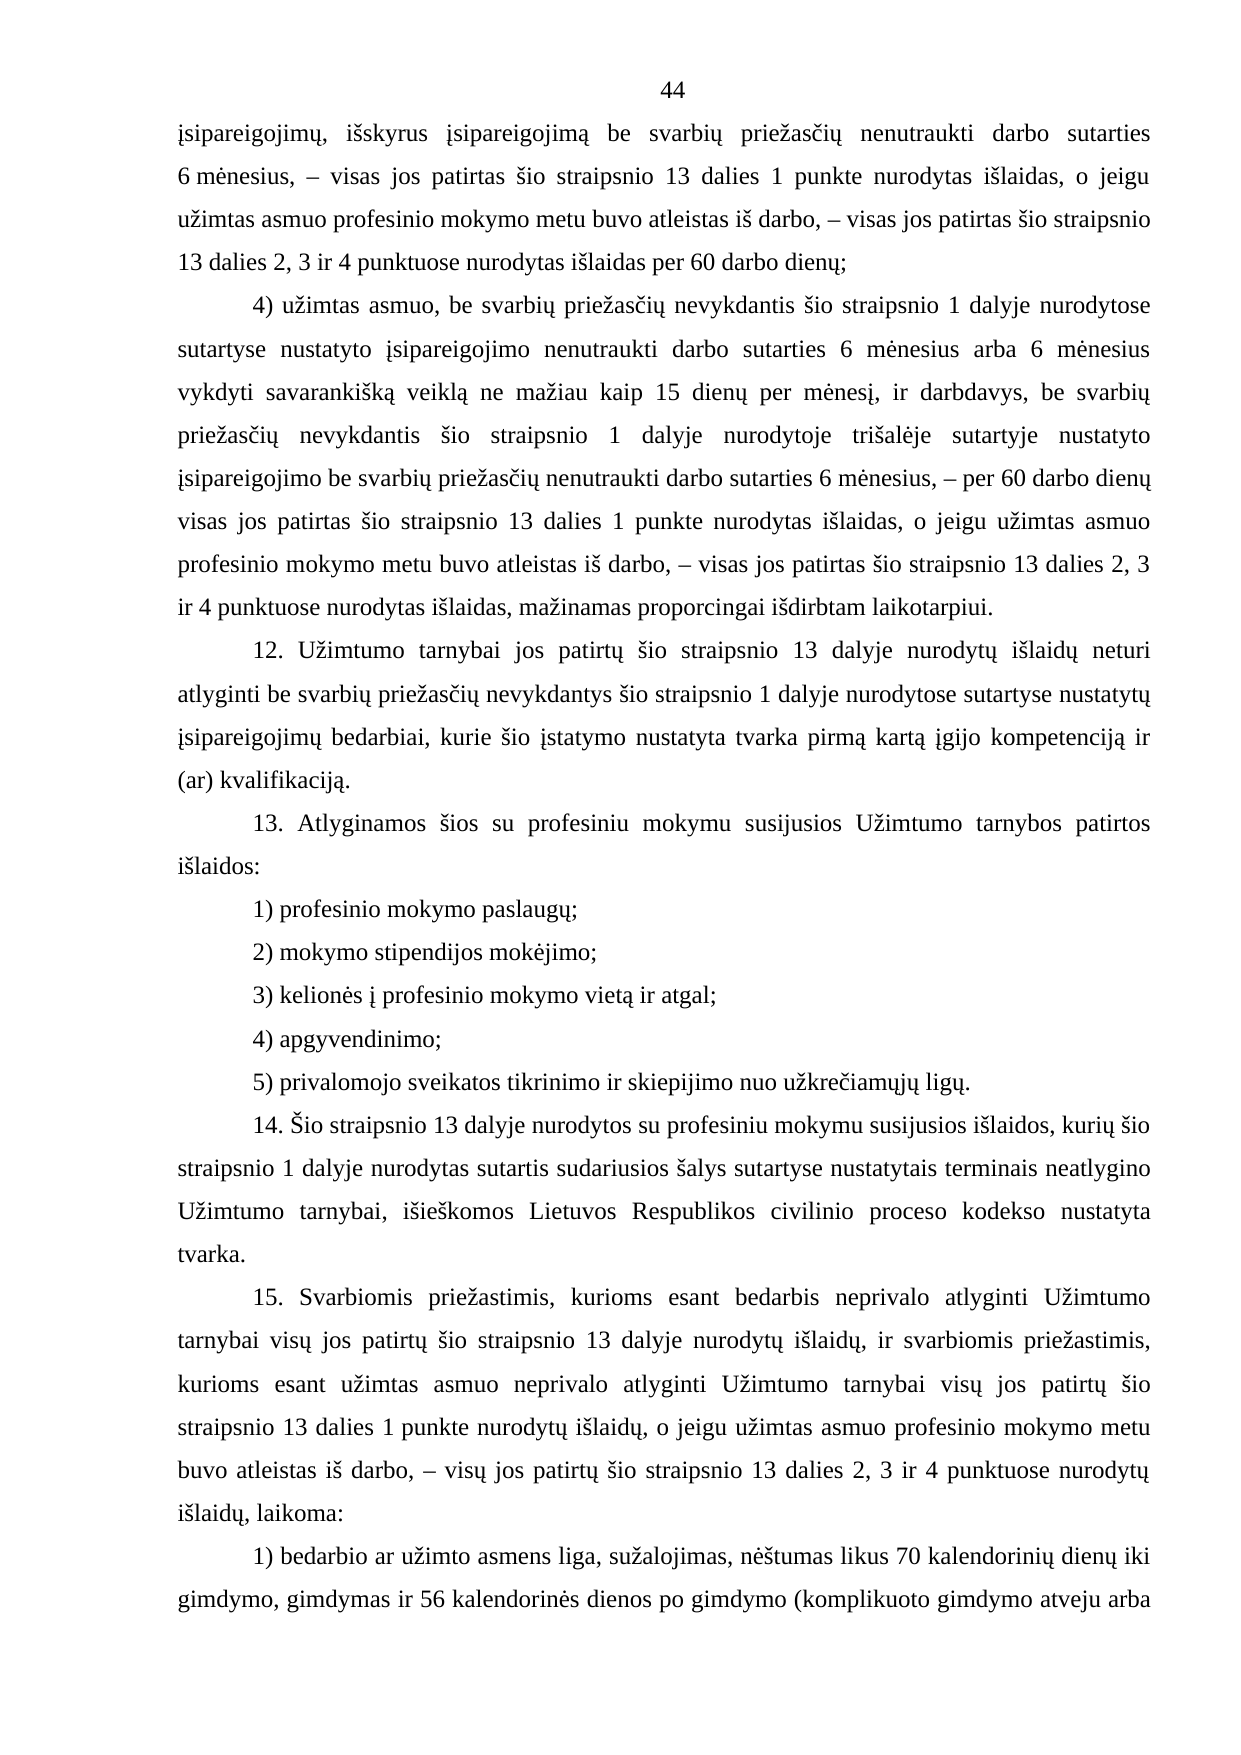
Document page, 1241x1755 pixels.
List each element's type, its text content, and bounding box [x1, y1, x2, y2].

text 3) kelionės į profesinio mokymo vietą ir atgal; [177, 981, 1152, 1009]
text 12. Užimtumo tarnybai jos patirtų šio straipsnio 13 dalyje nurodytų išlaidų neturi atlyginti be svarbių priežasčių nevykdantys šio straipsnio 1 dalyje nurodytose sutartyse nustatytų įsipareigojimų bedarbiai, kurie šio įstatymo nustatyta tvarka pirmą kartą įgijo kompetenciją ir (ar) kvalifikaciją. [177, 636, 1152, 794]
text 14. Šio straipsnio 13 dalyje nurodytos su profesiniu mokymu susijusios išlaidos, kurių šio straipsnio 1 dalyje nurodytas sutartis sudariusios šalys sutartyse nustatytais terminais neatlygino Užimtumo tarnybai, išieškomos Lietuvos Respublikos civilinio proceso kodekso nustatyta tvarka. [177, 1110, 1152, 1268]
text 15. Svarbiomis priežastimis, kurioms esant bedarbis neprivalo atlyginti Užimtumo tarnybai visų jos patirtų šio straipsnio 13 dalyje nurodytų išlaidų, ir svarbiomis priežastimis, kurioms esant užimtas asmuo neprivalo atlyginti Užimtumo tarnybai visų jos patirtų šio straipsnio 13 dalies 1 punkte nurodytų išlaidų, o jeigu užimtas asmuo profesinio mokymo metu buvo atleistas iš darbo, – visų jos patirtų šio straipsnio 13 dalies 2, 3 ir 4 punktuose nurodytų išlaidų, laikoma: [177, 1282, 1152, 1527]
text 13. Atlyginamos šios su profesiniu mokymu susijusios Užimtumo tarnybos patirtos išlaidos: [177, 808, 1152, 880]
text 1) bedarbio ar užimto asmens liga, sužalojimas, nėštumas likus 70 kalendorinių dienų iki gimdymo, gimdymas ir 56 kalendorinės dienos po gimdymo (komplikuoto gimdymo atveju arba [177, 1541, 1152, 1613]
text 4) užimtas asmuo, be svarbių priežasčių nevykdantis šio straipsnio 1 dalyje nurodytose sutartyse nustatyto įsipareigojimo nenutraukti darbo sutarties 6 mėnesius arba 6 mėnesius vykdyti savarankišką veiklą ne mažiau kaip 15 dienų per mėnesį, ir darbdavys, be svarbių priežasčių nevykdantis šio straipsnio 1 dalyje nurodytoje trišalėje sutartyje nustatyto įsipareigojimo be svarbių priežasčių nenutraukti darbo sutarties 6 mėnesius, – per 60 darbo dienų visas jos patirtas šio straipsnio 13 dalies 1 punkte nurodytas išlaidas, o jeigu užimtas asmuo profesinio mokymo metu buvo atleistas iš darbo, – visas jos patirtas šio straipsnio 13 dalies 2, 3 ir 4 punktuose nurodytas išlaidas, mažinamas proporcingai išdirbtam laikotarpiui. [177, 291, 1152, 621]
text 1) profesinio mokymo paslaugų; [177, 894, 1152, 923]
text 2) mokymo stipendijos mokėjimo; [177, 937, 1152, 966]
text įsipareigojimų, išskyrus įsipareigojimą be svarbių priežasčių nenutraukti darbo sutarties 6 mėnesius, – visas jos patirtas šio straipsnio 13 dalies 1 punkte nurodytas išlaidas, o jeigu užimtas asmuo profesinio mokymo metu buvo atleistas iš darbo, – visas jos patirtas šio straipsnio 13 dalies 2, 3 ir 4 punktuose nurodytas išlaidas per 60 darbo dienų; [177, 118, 1152, 276]
text 5) privalomojo sveikatos tikrinimo ir skiepijimo nuo užkrečiamųjų ligų. [177, 1067, 1152, 1096]
text 4) apgyvendinimo; [177, 1024, 1152, 1052]
